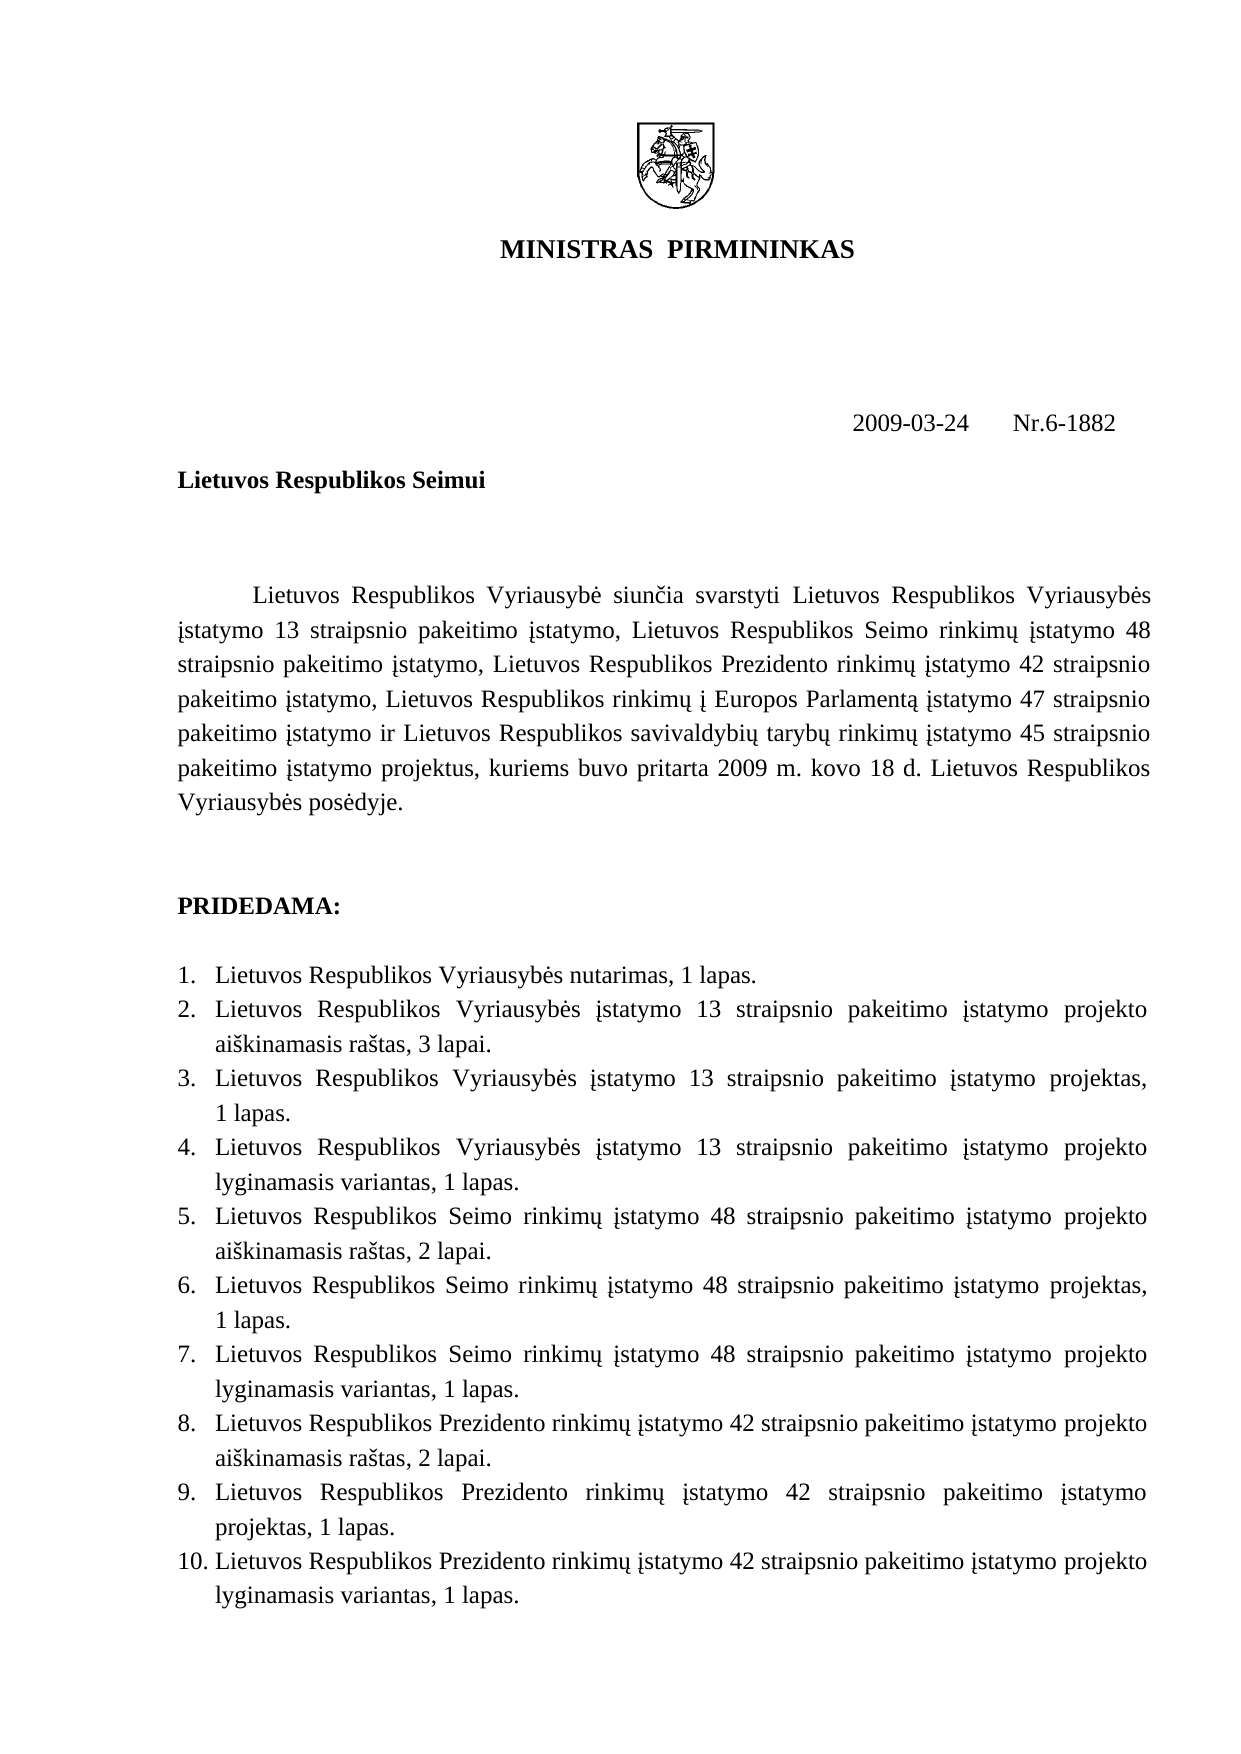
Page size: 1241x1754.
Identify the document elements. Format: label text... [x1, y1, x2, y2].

list Lietuvos Respublikos Seimo rinkimų įstatymo 48 straipsnio pakeitimo įstatymo projekto aiškinamasis raštas, 2 lapai. [177, 1201, 1147, 1264]
subtitle Lietuvos Respublikos Seimui [177, 466, 1152, 494]
list Lietuvos Respublikos Prezidento rinkimų įstatymo 42 straipsnio pakeitimo įstatymo projekto lyginamasis variantas, 1 lapas. [177, 1546, 1147, 1609]
text PRIDEDAMA: [177, 891, 1147, 920]
list Lietuvos Respublikos Vyriausybės įstatymo 13 straipsnio pakeitimo įstatymo projektas, 1 lapas. [177, 1063, 1147, 1127]
list Lietuvos Respublikos Seimo rinkimų įstatymo 48 straipsnio pakeitimo įstatymo projekto lyginamasis variantas, 1 lapas. [177, 1339, 1147, 1402]
list Lietuvos Respublikos Vyriausybės įstatymo 13 straipsnio pakeitimo įstatymo projekto aiškinamasis raštas, 3 lapai. [177, 994, 1147, 1058]
text Lietuvos Respublikos Vyriausybė siunčia svarstyti Lietuvos Respublikos Vyriausybės įstatymo 13 straipsnio pakeitimo įstatymo, Lietuvos Respublikos Seimo rinkimų įstatymo 48 straipsnio pakeitimo įstatymo, Lietuvos Respublikos Prezidento rinkimų įstatymo 42 straipsnio pakeitimo įstatymo, Lietuvos Respublikos rinkimų į Europos Parlamentą įstatymo 47 straipsnio pakeitimo įstatymo ir Lietuvos Respublikos savivaldybių tarybų rinkimų įstatymo 45 straipsnio pakeitimo įstatymo projektus, kuriems buvo pritarta 2009 m. kovo 18 d. Lietuvos Respublikos Vyriausybės posėdyje. [177, 581, 1152, 816]
list Lietuvos Respublikos Vyriausybės nutarimas, 1 lapas. [177, 960, 1147, 989]
list Lietuvos Respublikos Seimo rinkimų įstatymo 48 straipsnio pakeitimo įstatymo projektas, 1 lapas. [177, 1270, 1147, 1333]
list Lietuvos Respublikos Prezidento rinkimų įstatymo 42 straipsnio pakeitimo įstatymo projektas, 1 lapas. [177, 1477, 1147, 1540]
list Lietuvos Respublikos Vyriausybės įstatymo 13 straipsnio pakeitimo įstatymo projekto lyginamasis variantas, 1 lapas. [177, 1132, 1147, 1196]
list Lietuvos Respublikos Prezidento rinkimų įstatymo 42 straipsnio pakeitimo įstatymo projekto aiškinamasis raštas, 2 lapai. [177, 1408, 1147, 1471]
text 2009-03-24 Nr.6-1882 [177, 408, 1147, 437]
